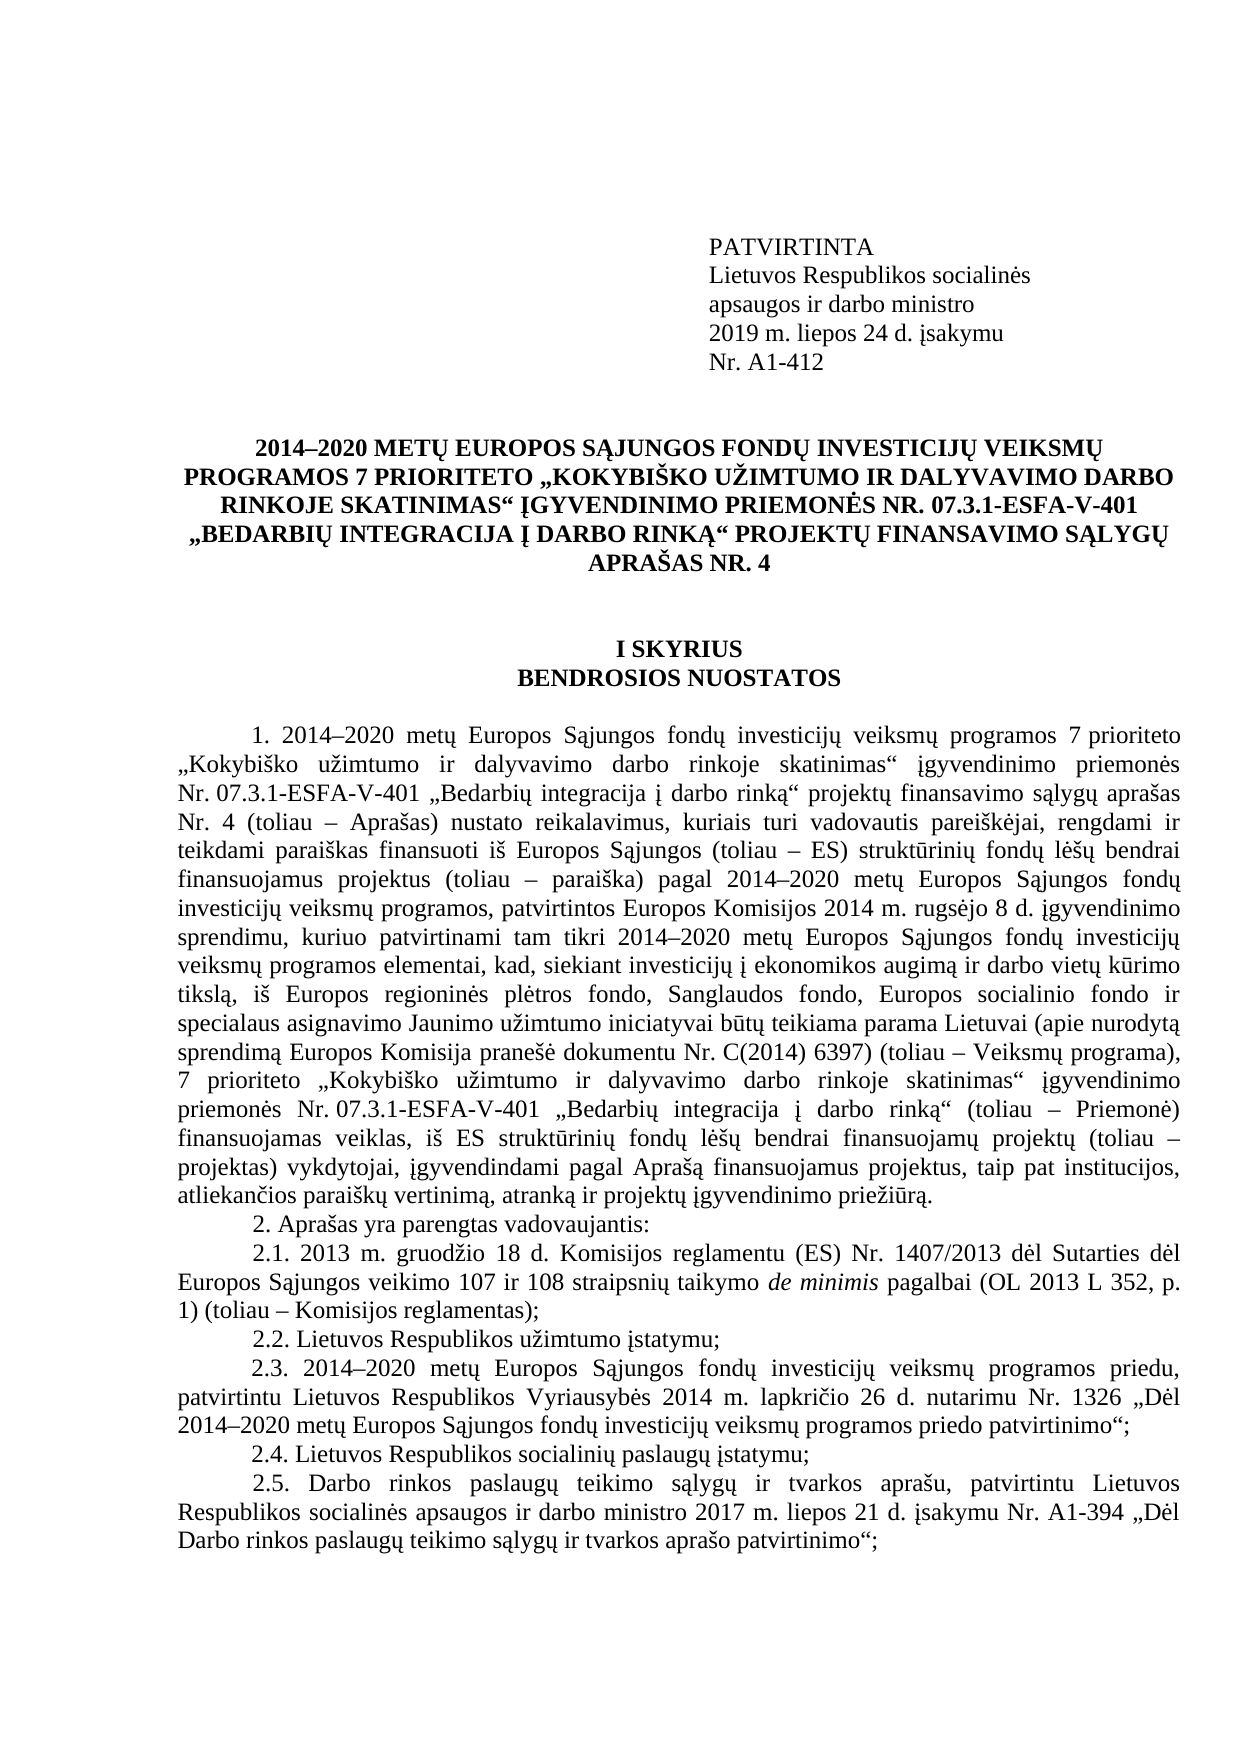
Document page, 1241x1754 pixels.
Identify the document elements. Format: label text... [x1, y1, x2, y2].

text 2019 m. liepos 24 d. įsakymu [709, 318, 1181, 347]
text 2014–2020 METŲ EUROPOS SĄJUNGOS FONDŲ INVESTICIJŲ VEIKSMŲ PROGRAMOS 7 PRIORITETO „KOKYBIŠKO UŽIMTUMO IR DALYVAVIMO DARBO RINKOJE SKATINIMAS“ ĮGYVENDINIMO PRIEMONĖS NR. 07.3.1-ESFA-V-401 „BEDARBIŲ INTEGRACIJA Į DARBO RINKĄ“ PROJEKTŲ FINANSAVIMO SĄLYGŲ APRAŠAS NR. 4 [177, 433, 1181, 577]
text 1. 2014–2020 metų Europos Sąjungos fondų investicijų veiksmų programos 7 prioriteto „Kokybiško užimtumo ir dalyvavimo darbo rinkoje skatinimas“ įgyvendinimo priemonės Nr. 07.3.1-ESFA-V-401 „Bedarbių integracija į darbo rinką“ projektų finansavimo sąlygų aprašas Nr. 4 (toliau – Aprašas) nustato reikalavimus, kuriais turi vadovautis pareiškėjai, rengdami ir teikdami paraiškas finansuoti iš Europos Sąjungos (toliau – ES) struktūrinių fondų lėšų bendrai finansuojamus projektus (toliau – paraiška) pagal 2014–2020 metų Europos Sąjungos fondų investicijų veiksmų programos, patvirtintos Europos Komisijos 2014 m. rugsėjo 8 d. įgyvendinimo sprendimu, kuriuo patvirtinami tam tikri 2014–2020 metų Europos Sąjungos fondų investicijų veiksmų programos elementai, kad, siekiant investicijų į ekonomikos augimą ir darbo vietų kūrimo tikslą, iš Europos regioninės plėtros fondo, Sanglaudos fondo, Europos socialinio fondo ir specialaus asignavimo Jaunimo užimtumo iniciatyvai būtų teikiama parama Lietuvai (apie nurodytą sprendimą Europos Komisija pranešė dokumentu Nr. C(2014) 6397) (toliau – Veiksmų programa), 7 prioriteto „Kokybiško užimtumo ir dalyvavimo darbo rinkoje skatinimas“ įgyvendinimo priemonės Nr. 07.3.1-ESFA-V-401 „Bedarbių integracija į darbo rinką“ (toliau – Priemonė) finansuojamas veiklas, iš ES struktūrinių fondų lėšų bendrai finansuojamų projektų (toliau – projektas) vykdytojai, įgyvendindami pagal Aprašą finansuojamus projektus, taip pat institucijos, atliekančios paraiškų vertinimą, atranką ir projektų įgyvendinimo priežiūrą. [177, 720, 1181, 1209]
text 2. Aprašas yra parengtas vadovaujantis: [177, 1209, 1181, 1238]
text BENDROSIOS NUOSTATOS [177, 663, 1181, 692]
text 2.3. 2014–2020 metų Europos Sąjungos fondų investicijų veiksmų programos priedu, patvirtintu Lietuvos Respublikos Vyriausybės 2014 m. lapkričio 26 d. nutarimu Nr. 1326 „Dėl 2014–2020 metų Europos Sąjungos fondų investicijų veiksmų programos priedo patvirtinimo“; [177, 1353, 1181, 1439]
text 2.5. Darbo rinkos paslaugų teikimo sąlygų ir tvarkos aprašu, patvirtintu Lietuvos Respublikos socialinės apsaugos ir darbo ministro 2017 m. liepos 21 d. įsakymu Nr. A1-394 „Dėl Darbo rinkos paslaugų teikimo sąlygų ir tvarkos aprašo patvirtinimo“; [177, 1468, 1181, 1554]
text 2.4. Lietuvos Respublikos socialinių paslaugų įstatymu; [177, 1439, 1181, 1468]
text Nr. A1-412 [709, 347, 1181, 375]
text PATVIRTINTA [709, 232, 1181, 260]
text 2.1. 2013 m. gruodžio 18 d. Komisijos reglamentu (ES) Nr. 1407/2013 dėl Sutarties dėl Europos Sąjungos veikimo 107 ir 108 straipsnių taikymo de minimis pagalbai (OL 2013 L 352, p. 1) (toliau – Komisijos reglamentas); [177, 1238, 1181, 1324]
text apsaugos ir darbo ministro [709, 289, 1181, 318]
text 2.2. Lietuvos Respublikos užimtumo įstatymu; [177, 1324, 1181, 1353]
text I SKYRIUS [177, 634, 1181, 663]
text Lietuvos Respublikos socialinės [709, 260, 1181, 289]
